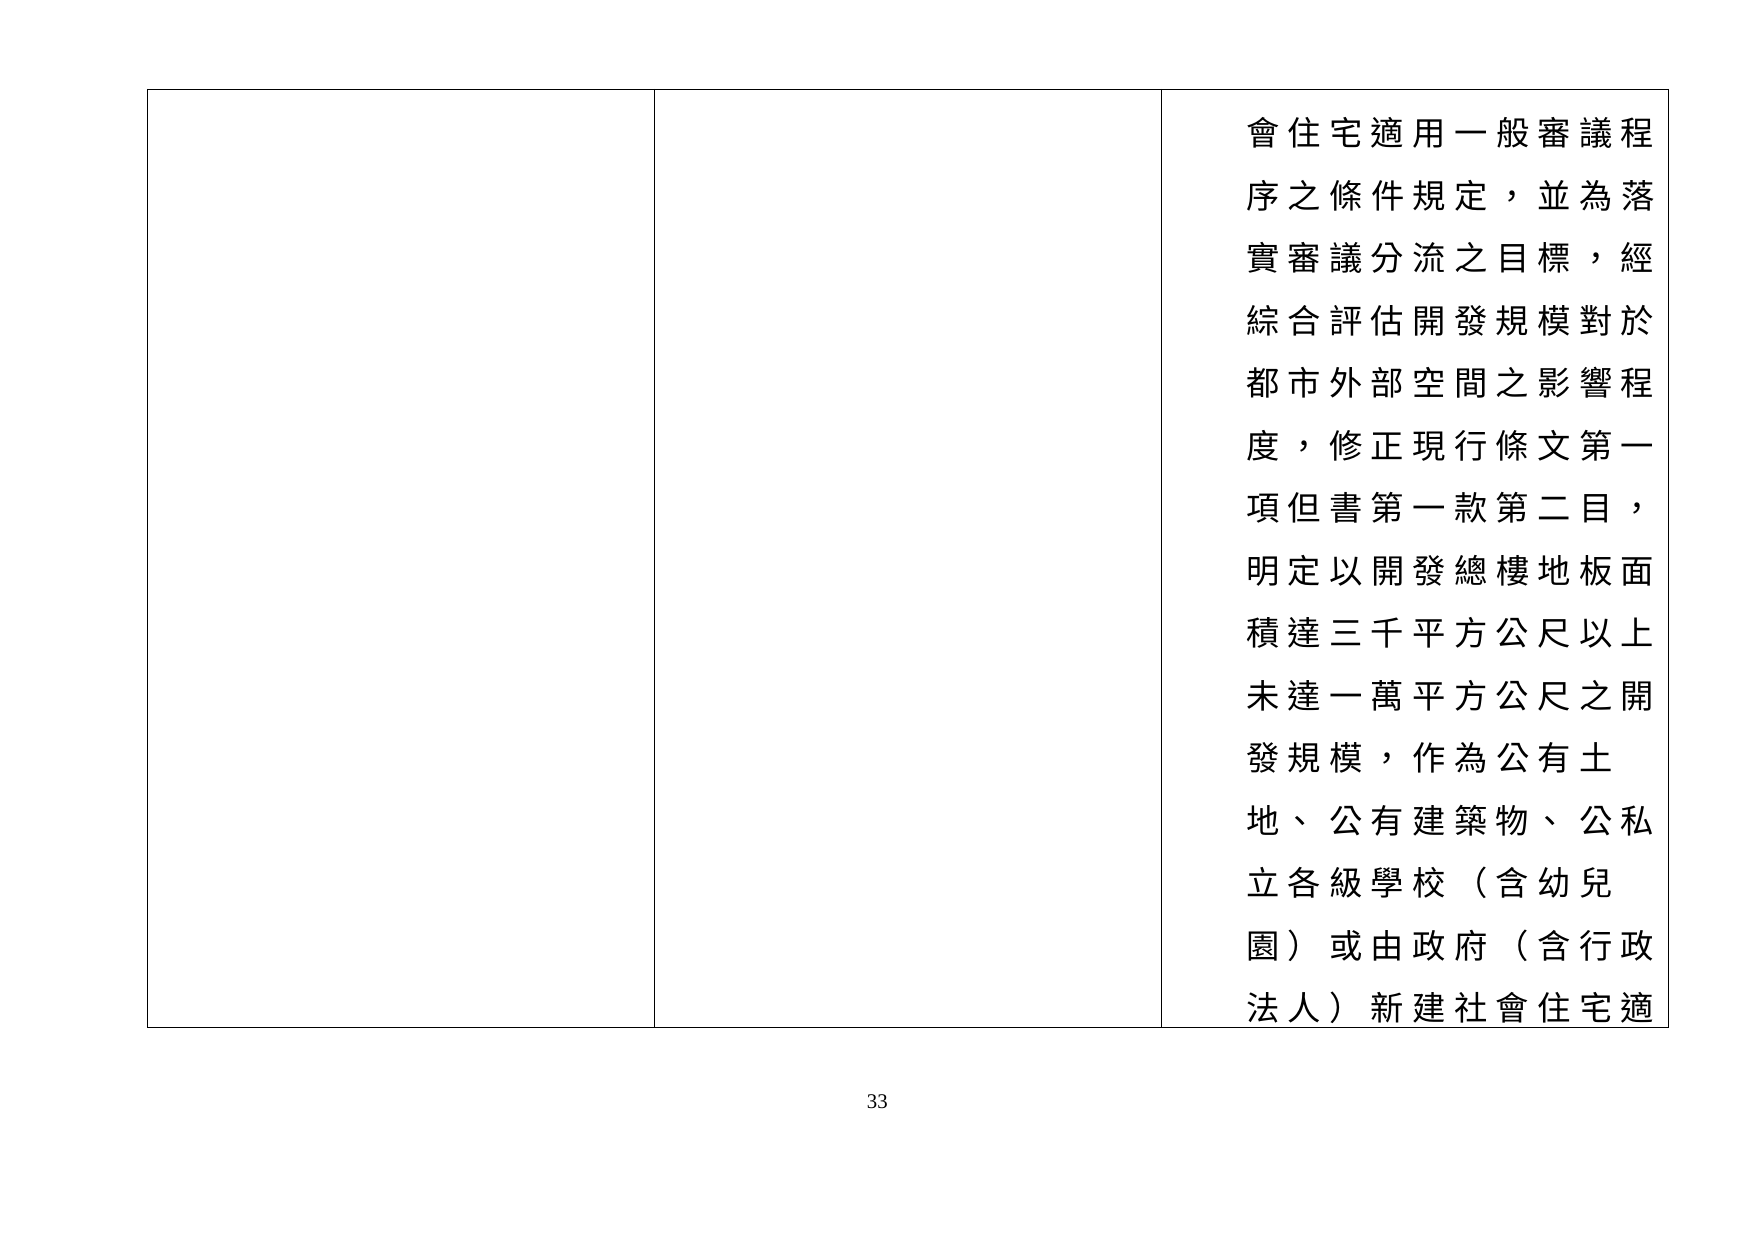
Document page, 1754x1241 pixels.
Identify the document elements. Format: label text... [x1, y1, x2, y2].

table_cell [655, 90, 1161, 1027]
table_cell [148, 90, 654, 1027]
table_cell 會住宅適用一般審議程序之條件規定，並為落實審議分流之目標，經綜合評估開發規模對於都市外部空間之影響程度，修正現行條文第一項但書第一款第二目，明定以開發總樓地板面積達三千平方公尺以上未達一萬平方公尺之開發規模，作為公有土地、公有建築物、公私立各級學校（含幼兒園）或由政府（含行政法人）新建社會住宅適 [1162, 90, 1668, 1027]
